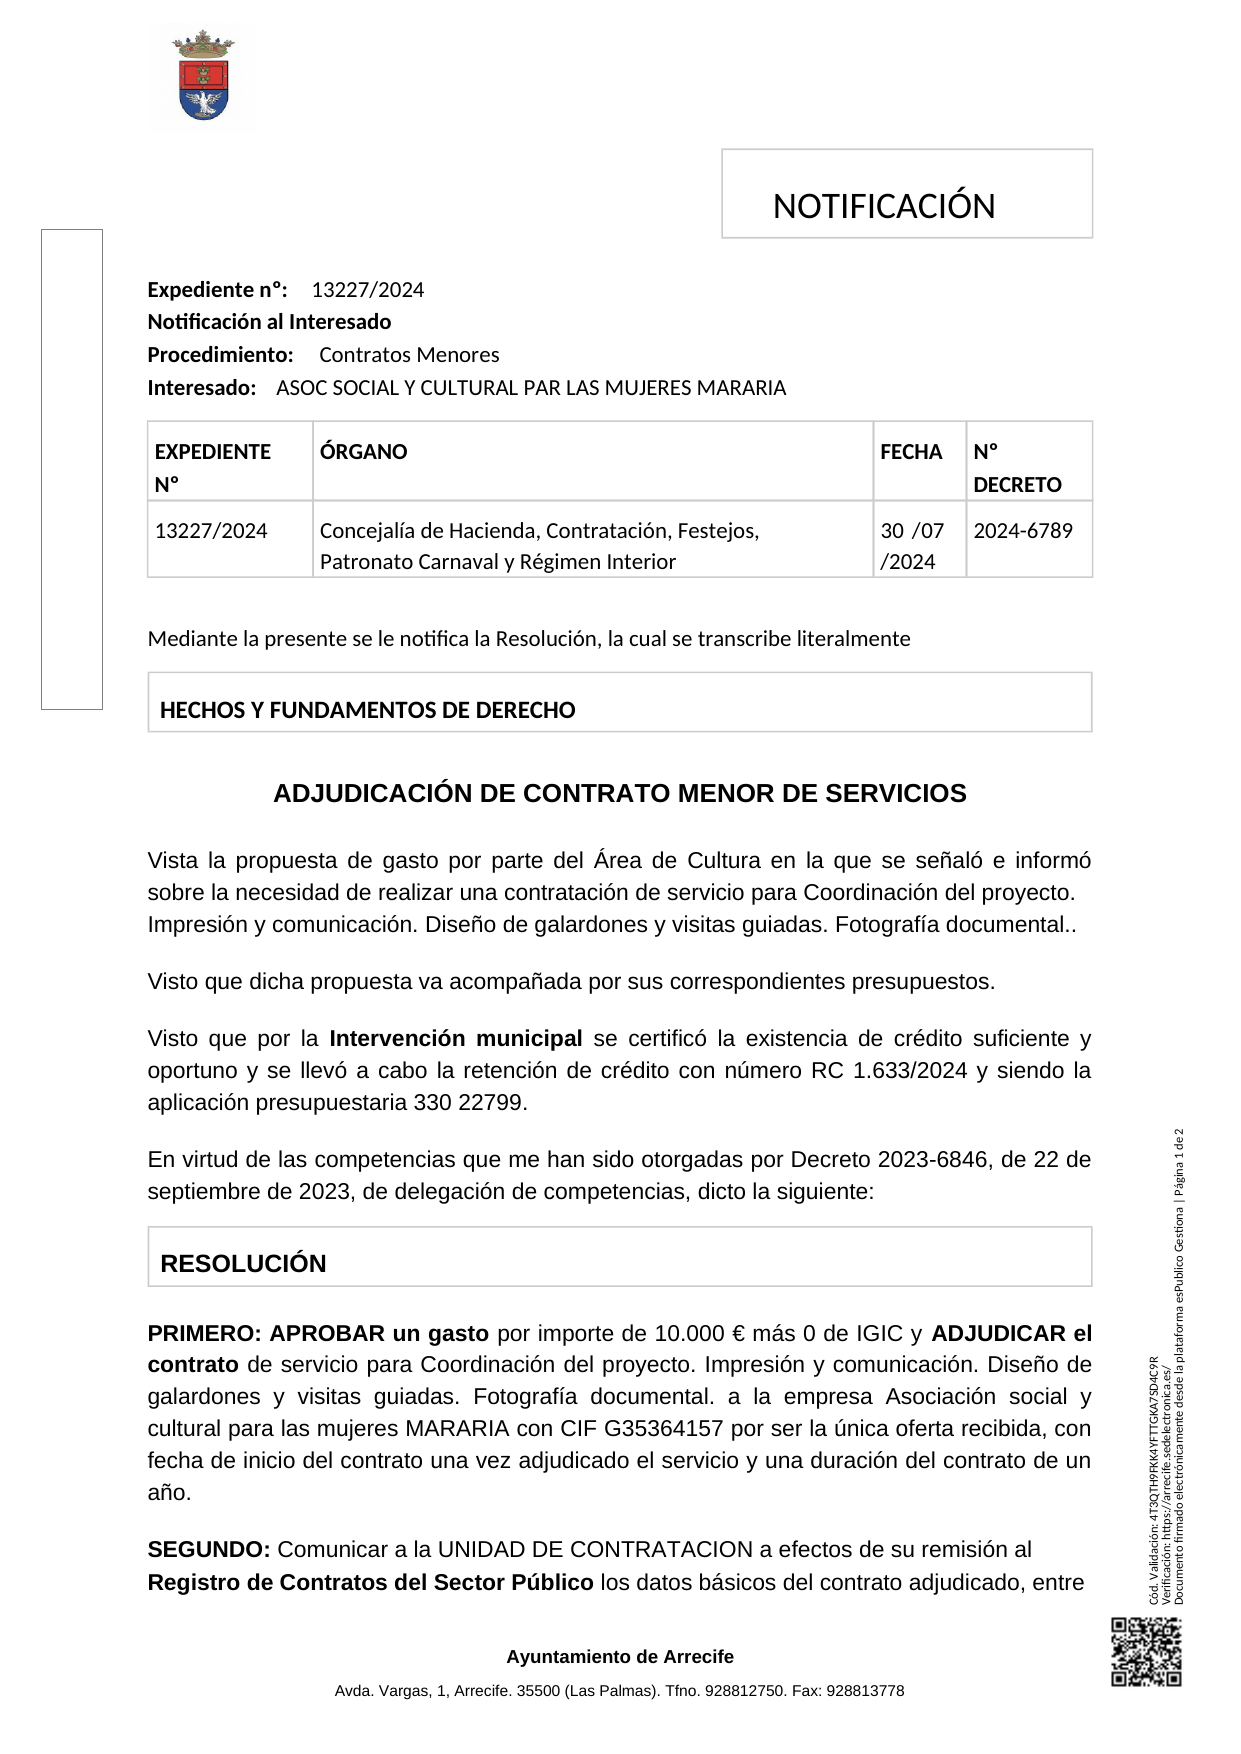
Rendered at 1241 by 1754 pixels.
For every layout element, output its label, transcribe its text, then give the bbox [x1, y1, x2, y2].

text SEGUNDO: Comunicar a la UNIDAD DE CONTRATACION a efectos de su remisión al [147, 1536, 1093, 1562]
text Avda. Vargas, 1, Arrecife. 35500 (Las Palmas). Tfno. 928812750. Fax: 928813778 [148, 1681, 1092, 1699]
text En virtud de las competencias que me han sido otorgadas por Decreto 2023-6846, de 22 de septiembre de 2023, de delegación de competencias, dicto la siguiente: [147, 1146, 1093, 1204]
text Visto que dicha propuesta va acompañada por sus correspondientes presupuestos. [147, 968, 1093, 994]
text ADJUDICACIÓN DE CONTRATO MENOR DE SERVICIOS [148, 778, 1092, 808]
text Ayuntamiento de Arrecife [148, 1646, 1093, 1667]
text Visto que por la Intervención municipal se certificó la existencia de crédito suficiente y oportuno y se llevó a cabo la retención de crédito con número RC 1.633/2024 y siendo la aplicación presupuestaria 330 22799. [147, 1025, 1093, 1115]
text Impresión y comunicación. Diseño de galardones y visitas guiadas. Fotografía documental.. [147, 911, 1093, 938]
text PRIMERO: APROBAR un gasto por importe de 10.000 € más 0 de IGIC y ADJUDICAR el contrato de servicio para Coordinación del proyecto. Impresión y comunicación. Diseño de galardones y visitas guiadas. Fotografía documental. a la empresa Asociación social y cultural para las mujeres MARARIA con CIF G35364157 por ser la única oferta recibida, con fecha de inicio del contrato una vez adjudicado el servicio y una duración del contrato de un año. [147, 1319, 1093, 1505]
subtitle RESOLUCIÓN [160, 1249, 1091, 1278]
text Registro de Contratos del Sector Público los datos básicos del contrato adjudicado, entre [147, 1569, 1093, 1595]
text Vista la propuesta de gasto por parte del Área de Cultura en la que se señaló e informó sobre la necesidad de realizar una contratación de servicio para Coordinación del proyecto. [147, 847, 1093, 906]
